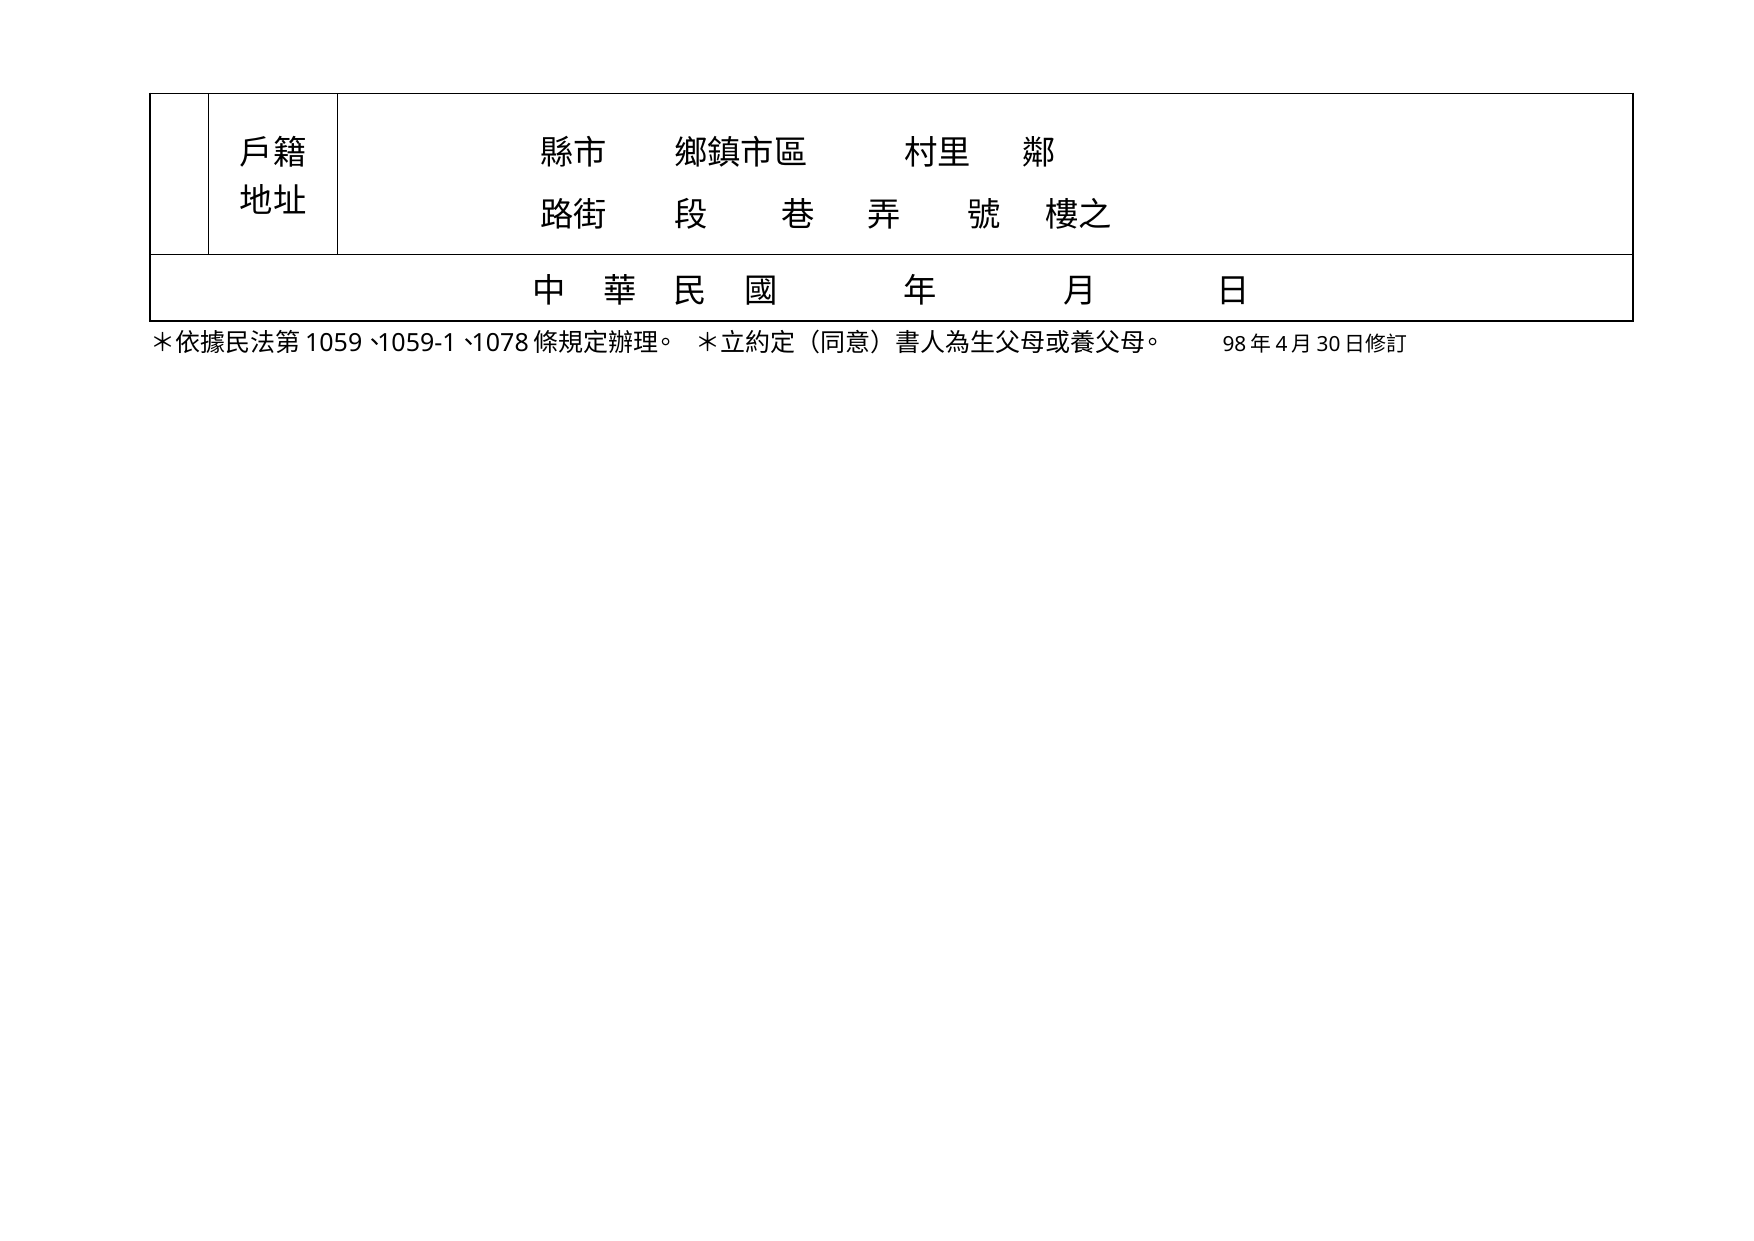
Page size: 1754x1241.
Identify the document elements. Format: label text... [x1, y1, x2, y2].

table_cell 中 華 民 國 年 月 日 [151, 255, 1632, 319]
table_cell 戶籍 地址 [209, 94, 337, 254]
text ＊依據民法第1059、1059-1、1078條規定辦理。 ＊立約定（同意）書人為生父母或養父母。 98年4月30日修訂 [150, 322, 1604, 359]
table_cell [151, 94, 208, 254]
table_cell 縣市 鄉鎮市區 村里 鄰 路街 段 巷 弄 號 樓之 [338, 94, 1632, 254]
